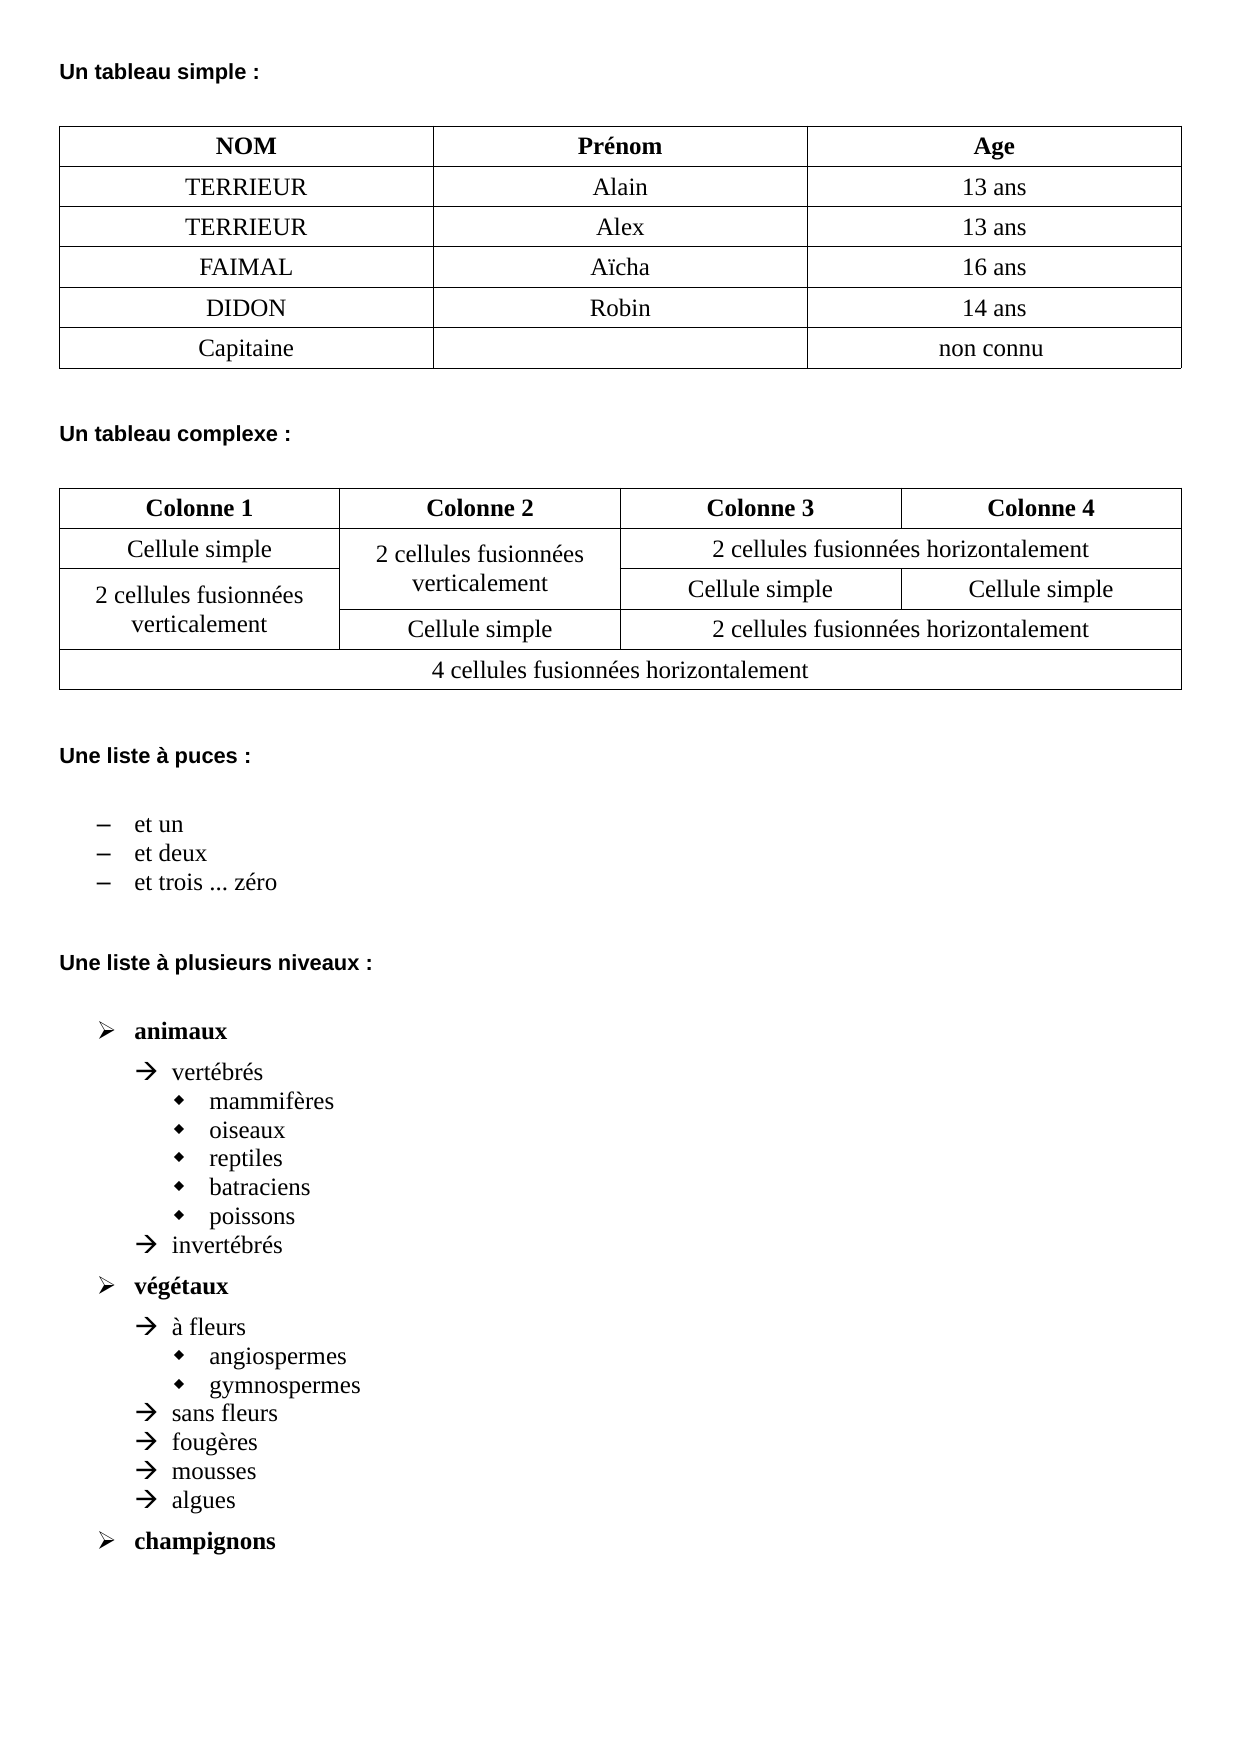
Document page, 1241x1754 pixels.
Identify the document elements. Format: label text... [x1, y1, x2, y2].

table_header Prénom [434, 127, 807, 166]
list fougères [134, 1427, 1181, 1456]
list reptiles [172, 1143, 1181, 1172]
list angiospermes [172, 1341, 1181, 1370]
table_cell 14 ans [808, 288, 1181, 327]
list poissons [172, 1201, 1181, 1230]
table_cell Cellule simple [902, 569, 1181, 609]
table_header Colonne 3 [621, 489, 901, 528]
list oiseaux [172, 1115, 1181, 1143]
table_cell 2 cellules fusionnées verticalement [340, 529, 620, 609]
table_header Age [808, 127, 1181, 166]
table_cell TERRIEUR [60, 167, 433, 206]
table_cell FAIMAL [60, 247, 433, 287]
list et un [97, 809, 1181, 838]
subtitle Un tableau simple : [59, 59, 1181, 84]
table_cell 2 cellules fusionnées horizontalement [621, 529, 1181, 568]
list sans fleurs [134, 1398, 1181, 1427]
table_cell DIDON [60, 288, 433, 327]
table_cell 2 cellules fusionnées verticalement [60, 569, 339, 649]
table_cell Cellule simple [621, 569, 901, 609]
table_header Colonne 1 [60, 489, 339, 528]
table_cell Cellule simple [60, 529, 339, 568]
table_header Colonne 4 [902, 489, 1181, 528]
table_cell 16 ans [808, 247, 1181, 287]
list animaux [97, 1016, 1181, 1045]
list et deux [97, 838, 1181, 867]
table_cell 2 cellules fusionnées horizontalement [621, 610, 1181, 649]
table_header NOM [60, 127, 433, 166]
table_header Colonne 2 [340, 489, 620, 528]
list à fleurs [134, 1312, 1181, 1341]
subtitle Un tableau complexe : [59, 421, 1181, 446]
list champignons [97, 1526, 1181, 1555]
list mammifères [172, 1086, 1181, 1115]
list mousses [134, 1456, 1181, 1485]
list invertébrés [134, 1230, 1181, 1258]
list gymnospermes [172, 1370, 1181, 1398]
table_cell 4 cellules fusionnées horizontalement [60, 650, 1181, 689]
table_cell Alex [434, 207, 807, 246]
table_cell Alain [434, 167, 807, 206]
list végétaux [97, 1271, 1181, 1300]
list et trois ... zéro [97, 867, 1181, 896]
table_cell Robin [434, 288, 807, 327]
table_cell 13 ans [808, 167, 1181, 206]
list batraciens [172, 1172, 1181, 1201]
table_cell TERRIEUR [60, 207, 433, 246]
table_cell 13 ans [808, 207, 1181, 246]
table_cell Cellule simple [340, 610, 620, 649]
subtitle Une liste à puces : [59, 743, 1181, 768]
list algues [134, 1485, 1181, 1513]
table_cell Aïcha [434, 247, 807, 287]
table_cell non connu [808, 328, 1181, 367]
table_cell [434, 328, 807, 367]
subtitle Une liste à plusieurs niveaux : [59, 949, 1181, 975]
table_cell Capitaine [60, 328, 433, 367]
list vertébrés [134, 1057, 1181, 1086]
